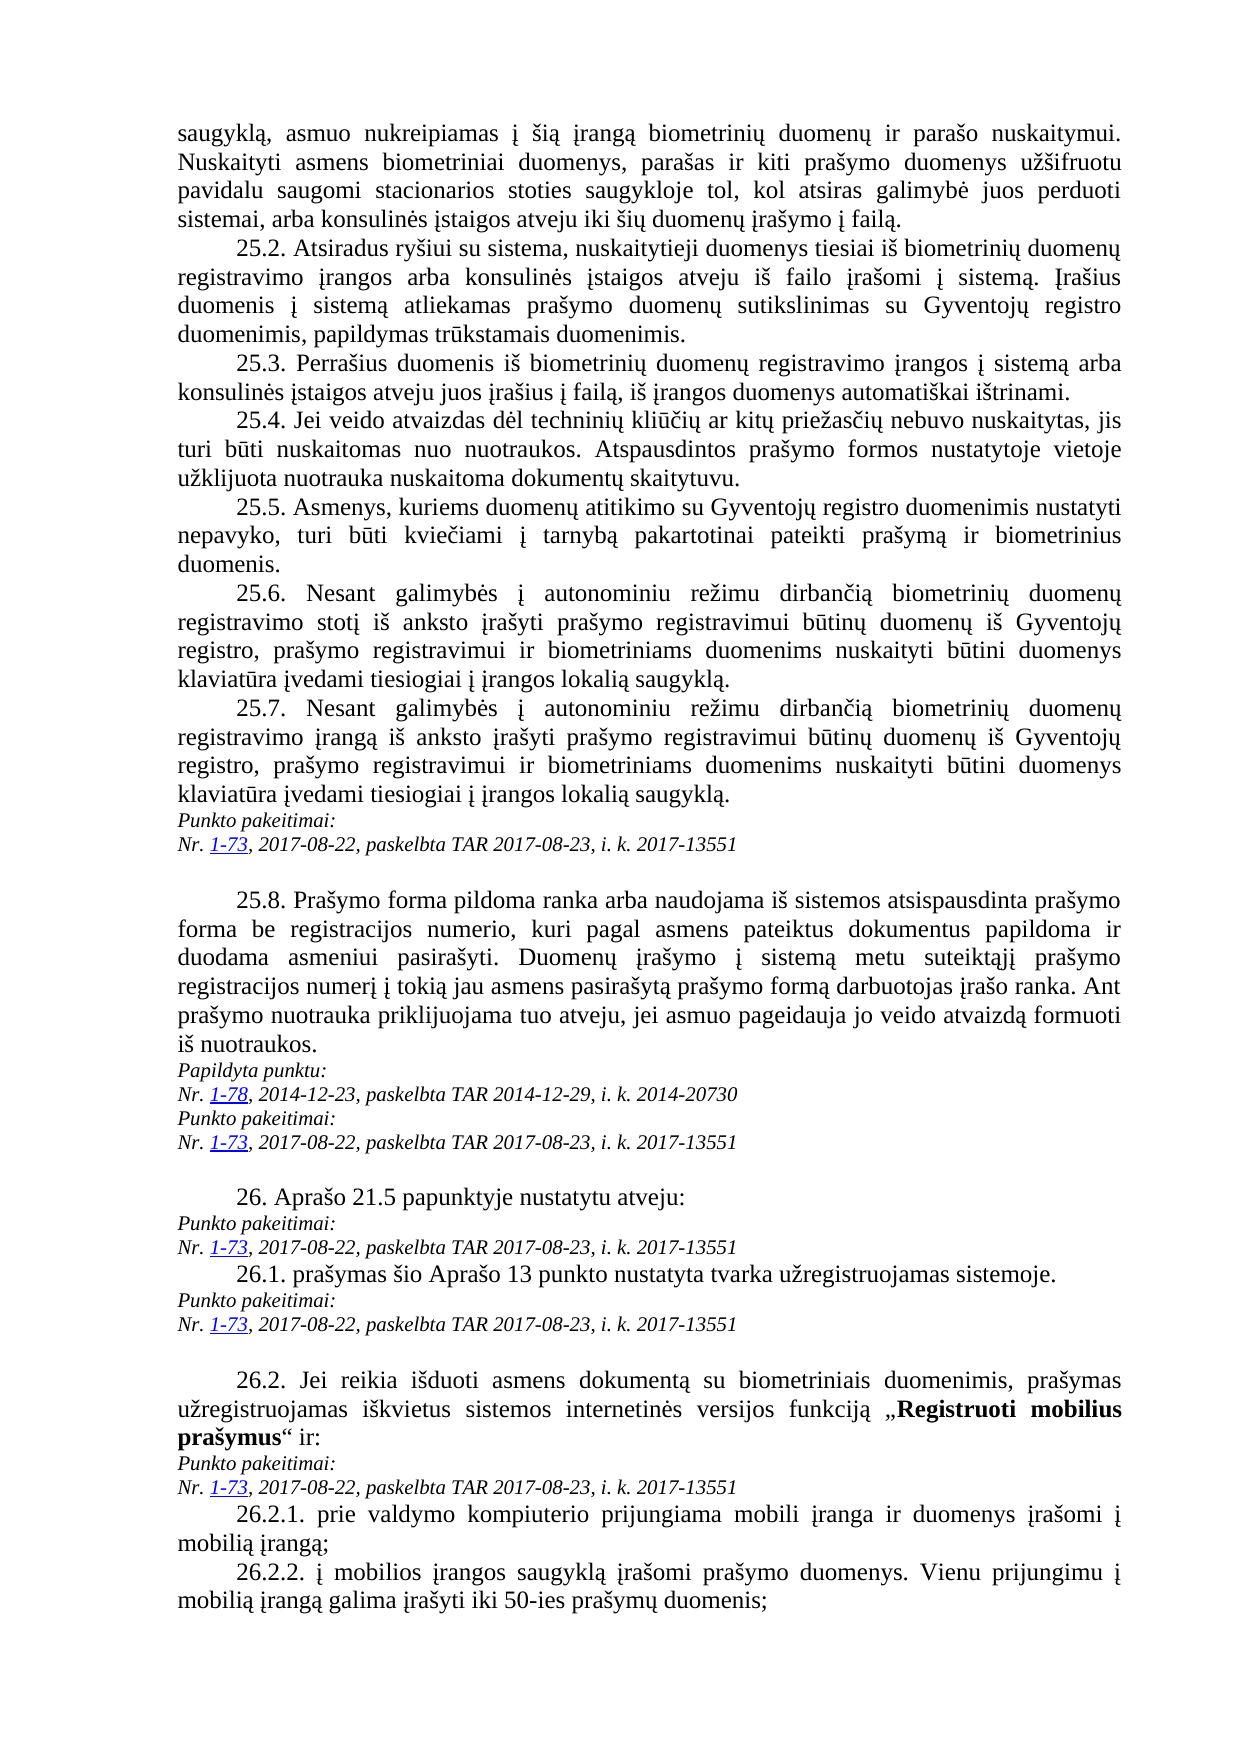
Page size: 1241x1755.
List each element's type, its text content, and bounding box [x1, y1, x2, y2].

text 25.7. Nesant galimybės į autonominiu režimu dirbančią biometrinių duomenų registravimo įrangą iš anksto įrašyti prašymo registravimui būtinų duomenų iš Gyventojų registro, prašymo registravimui ir biometriniams duomenims nuskaityti būtini duomenys klaviatūra įvedami tiesiogiai į įrangos lokalią saugyklą. [177, 693, 1122, 808]
text Nr. 1-73, 2017-08-22, paskelbta TAR 2017-08-23, i. k. 2017-13551 [177, 832, 1122, 856]
text saugyklą, asmuo nukreipiamas į šią įrangą biometrinių duomenų ir parašo nuskaitymui. Nuskaityti asmens biometriniai duomenys, parašas ir kiti prašymo duomenys užšifruotu pavidalu saugomi stacionarios stoties saugykloje tol, kol atsiras galimybė juos perduoti sistemai, arba konsulinės įstaigos atveju iki šių duomenų įrašymo į failą. [177, 118, 1122, 233]
text Punkto pakeitimai: [177, 1211, 1122, 1235]
text Punkto pakeitimai: [177, 1106, 1122, 1130]
text 26.2.2. į mobilios įrangos saugyklą įrašomi prašymo duomenys. Vienu prijungimu į mobilią įrangą galima įrašyti iki 50-ies prašymų duomenis; [177, 1557, 1122, 1614]
text 26.2. Jei reikia išduoti asmens dokumentą su biometriniais duomenimis, prašymas užregistruojamas iškvietus sistemos internetinės versijos funkciją „Registruoti mobilius prašymus“ ir: [177, 1365, 1122, 1451]
text Nr. 1-73, 2017-08-22, paskelbta TAR 2017-08-23, i. k. 2017-13551 [177, 1235, 1122, 1259]
text Punkto pakeitimai: [177, 808, 1122, 832]
text Punkto pakeitimai: [177, 1288, 1122, 1312]
text 25.2. Atsiradus ryšiui su sistema, nuskaitytieji duomenys tiesiai iš biometrinių duomenų registravimo įrangos arba konsulinės įstaigos atveju iš failo įrašomi į sistemą. Įrašius duomenis į sistemą atliekamas prašymo duomenų sutikslinimas su Gyventojų registro duomenimis, papildymas trūkstamais duomenimis. [177, 233, 1122, 348]
text 25.5. Asmenys, kuriems duomenų atitikimo su Gyventojų registro duomenimis nustatyti nepavyko, turi būti kviečiami į tarnybą pakartotinai pateikti prašymą ir biometrinius duomenis. [177, 492, 1122, 578]
text 25.4. Jei veido atvaizdas dėl techninių kliūčių ar kitų priežasčių nebuvo nuskaitytas, jis turi būti nuskaitomas nuo nuotraukos. Atspausdintos prašymo formos nustatytoje vietoje užklijuota nuotrauka nuskaitoma dokumentų skaitytuvu. [177, 406, 1122, 492]
text Nr. 1-73, 2017-08-22, paskelbta TAR 2017-08-23, i. k. 2017-13551 [177, 1312, 1122, 1336]
text Nr. 1-73, 2017-08-22, paskelbta TAR 2017-08-23, i. k. 2017-13551 [177, 1130, 1122, 1154]
text 26. Aprašo 21.5 papunktyje nustatytu atveju: [177, 1182, 1122, 1211]
text Papildyta punktu: [177, 1057, 1122, 1082]
text Nr. 1-73, 2017-08-22, paskelbta TAR 2017-08-23, i. k. 2017-13551 [177, 1475, 1122, 1499]
text 26.1. prašymas šio Aprašo 13 punkto nustatyta tvarka užregistruojamas sistemoje. [177, 1259, 1122, 1288]
text Nr. 1-78, 2014-12-23, paskelbta TAR 2014-12-29, i. k. 2014-20730 [177, 1082, 1122, 1106]
text 25.8. Prašymo forma pildoma ranka arba naudojama iš sistemos atsispausdinta prašymo forma be registracijos numerio, kuri pagal asmens pateiktus dokumentus papildoma ir duodama asmeniui pasirašyti. Duomenų įrašymo į sistemą metu suteiktąjį prašymo registracijos numerį į tokią jau asmens pasirašytą prašymo formą darbuotojas įrašo ranka. Ant prašymo nuotrauka priklijuojama tuo atveju, jei asmuo pageidauja jo veido atvaizdą formuoti iš nuotraukos. [177, 885, 1122, 1057]
text 26.2.1. prie valdymo kompiuterio prijungiama mobili įranga ir duomenys įrašomi į mobilią įrangą; [177, 1499, 1122, 1557]
text 25.3. Perrašius duomenis iš biometrinių duomenų registravimo įrangos į sistemą arba konsulinės įstaigos atveju juos įrašius į failą, iš įrangos duomenys automatiškai ištrinami. [177, 348, 1122, 406]
text Punkto pakeitimai: [177, 1451, 1122, 1475]
text 25.6. Nesant galimybės į autonominiu režimu dirbančią biometrinių duomenų registravimo stotį iš anksto įrašyti prašymo registravimui būtinų duomenų iš Gyventojų registro, prašymo registravimui ir biometriniams duomenims nuskaityti būtini duomenys klaviatūra įvedami tiesiogiai į įrangos lokalią saugyklą. [177, 578, 1122, 693]
